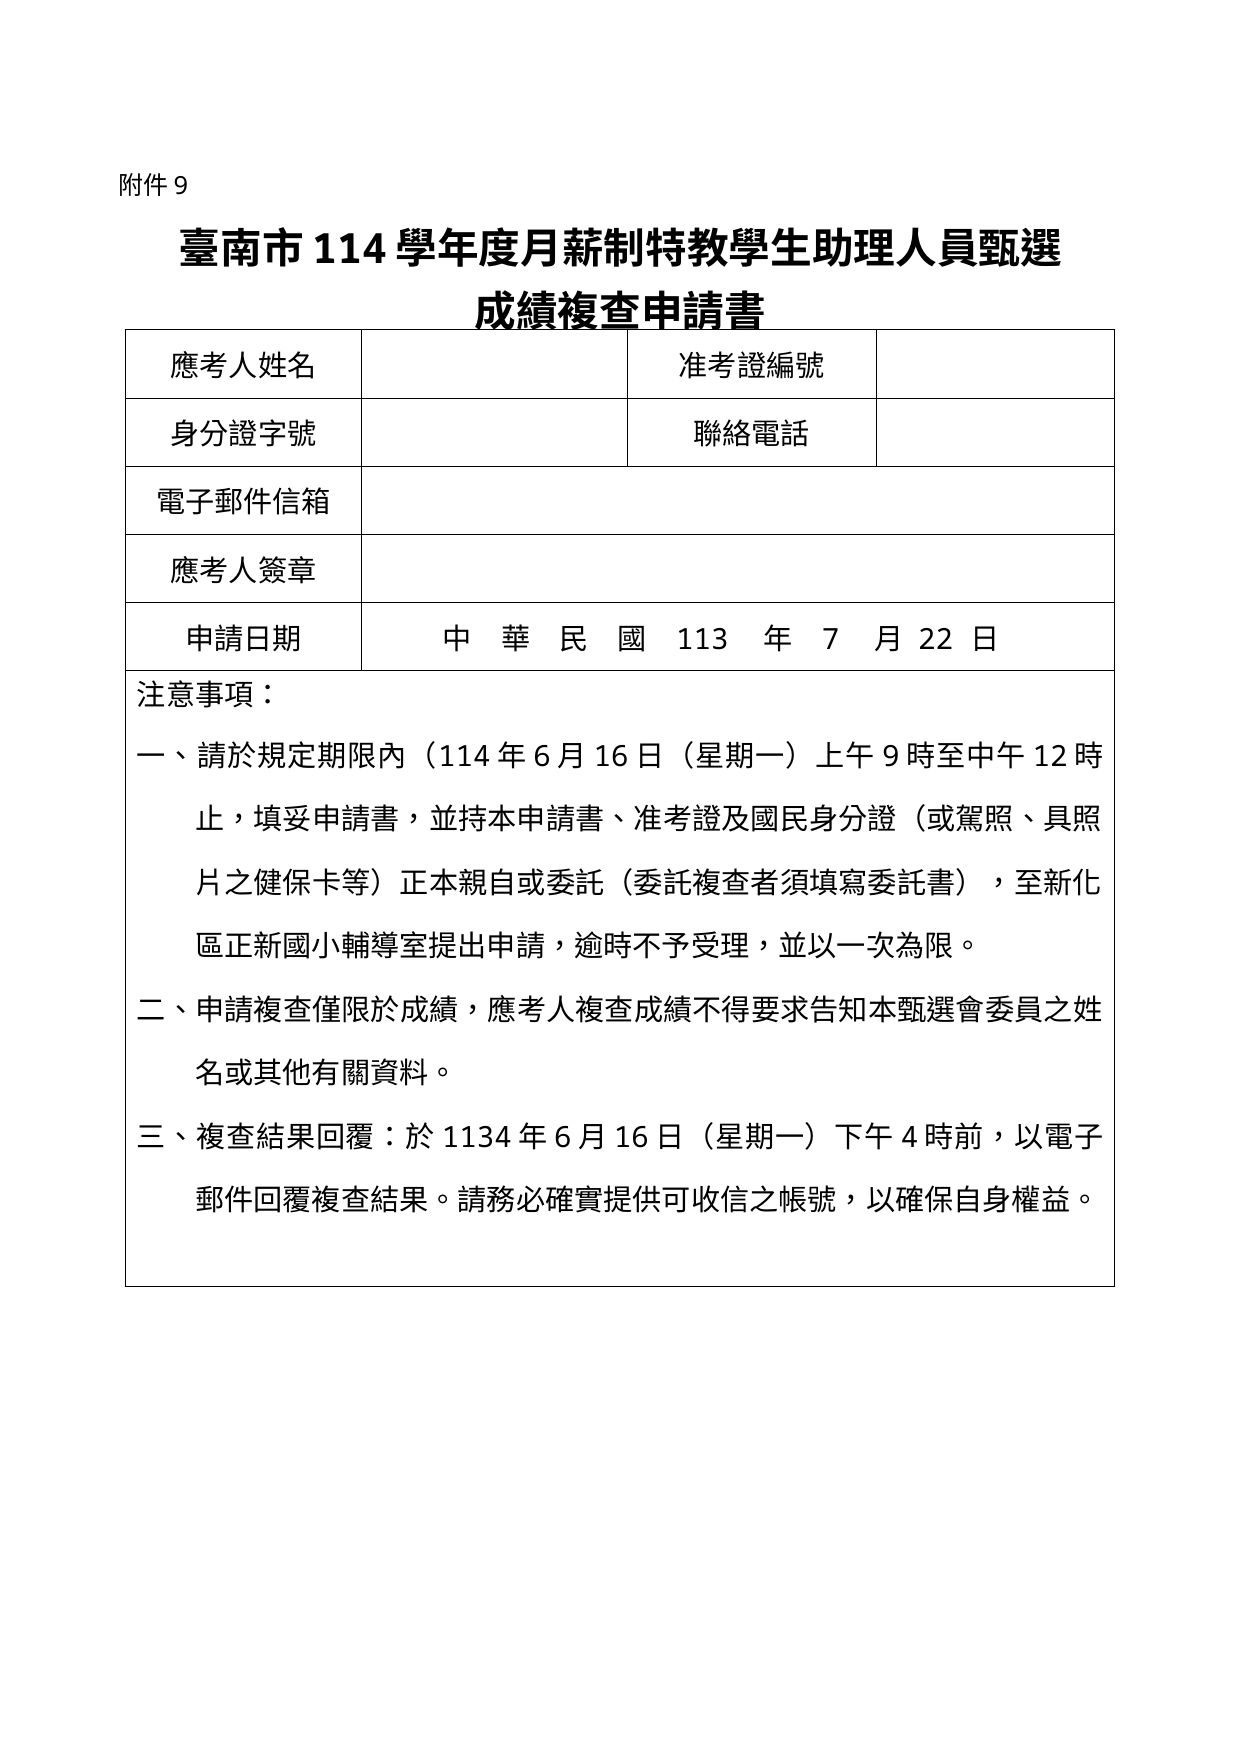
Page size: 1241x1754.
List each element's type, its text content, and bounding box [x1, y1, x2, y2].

text 成績複查申請書 [118, 267, 1122, 329]
table_cell [362, 399, 627, 466]
table_cell 應考人簽章 [126, 535, 361, 602]
table_header 准考證編號 [628, 330, 876, 397]
table_cell [126, 1236, 1114, 1286]
table_cell [362, 535, 1114, 602]
text 臺南市114學年度月薪制特教學生助理人員甄選 [118, 204, 1122, 267]
table_header [362, 330, 627, 397]
table_cell [362, 467, 1114, 534]
table_cell [877, 399, 1114, 466]
text 附件9 [118, 142, 1122, 204]
table_cell 注意事項： 一、請於規定期限內（114年6月16日（星期一）上午9時至中午12時止，填妥申請書，並持本申請書、准考證及國民身分證（或駕照、具照片之健保卡等）正本親自或委託（委託複查者須填寫委託書），至新化區正新國小輔導室提出申請，逾時不予受理，並以一次為限。 二、申請複查僅限於成績，應考人複查成績不得要求告知本甄選會委員之姓名或其他有關資料。 三、複查結果回覆：於1134年6月16日（星期一）下午4時前，以電子郵件回覆複查結果。請務必確實提供可收信之帳號，以確保自身權益。 [126, 671, 1114, 1236]
table_cell 申請日期 [126, 603, 361, 670]
table_cell 中 華 民 國 113 年 7 月 22 日 [362, 603, 1114, 670]
table_cell 聯絡電話 [628, 399, 876, 466]
table_cell 電子郵件信箱 [126, 467, 361, 534]
table_header 應考人姓名 [126, 330, 361, 397]
table_header [877, 330, 1114, 397]
table_cell 身分證字號 [126, 399, 361, 466]
